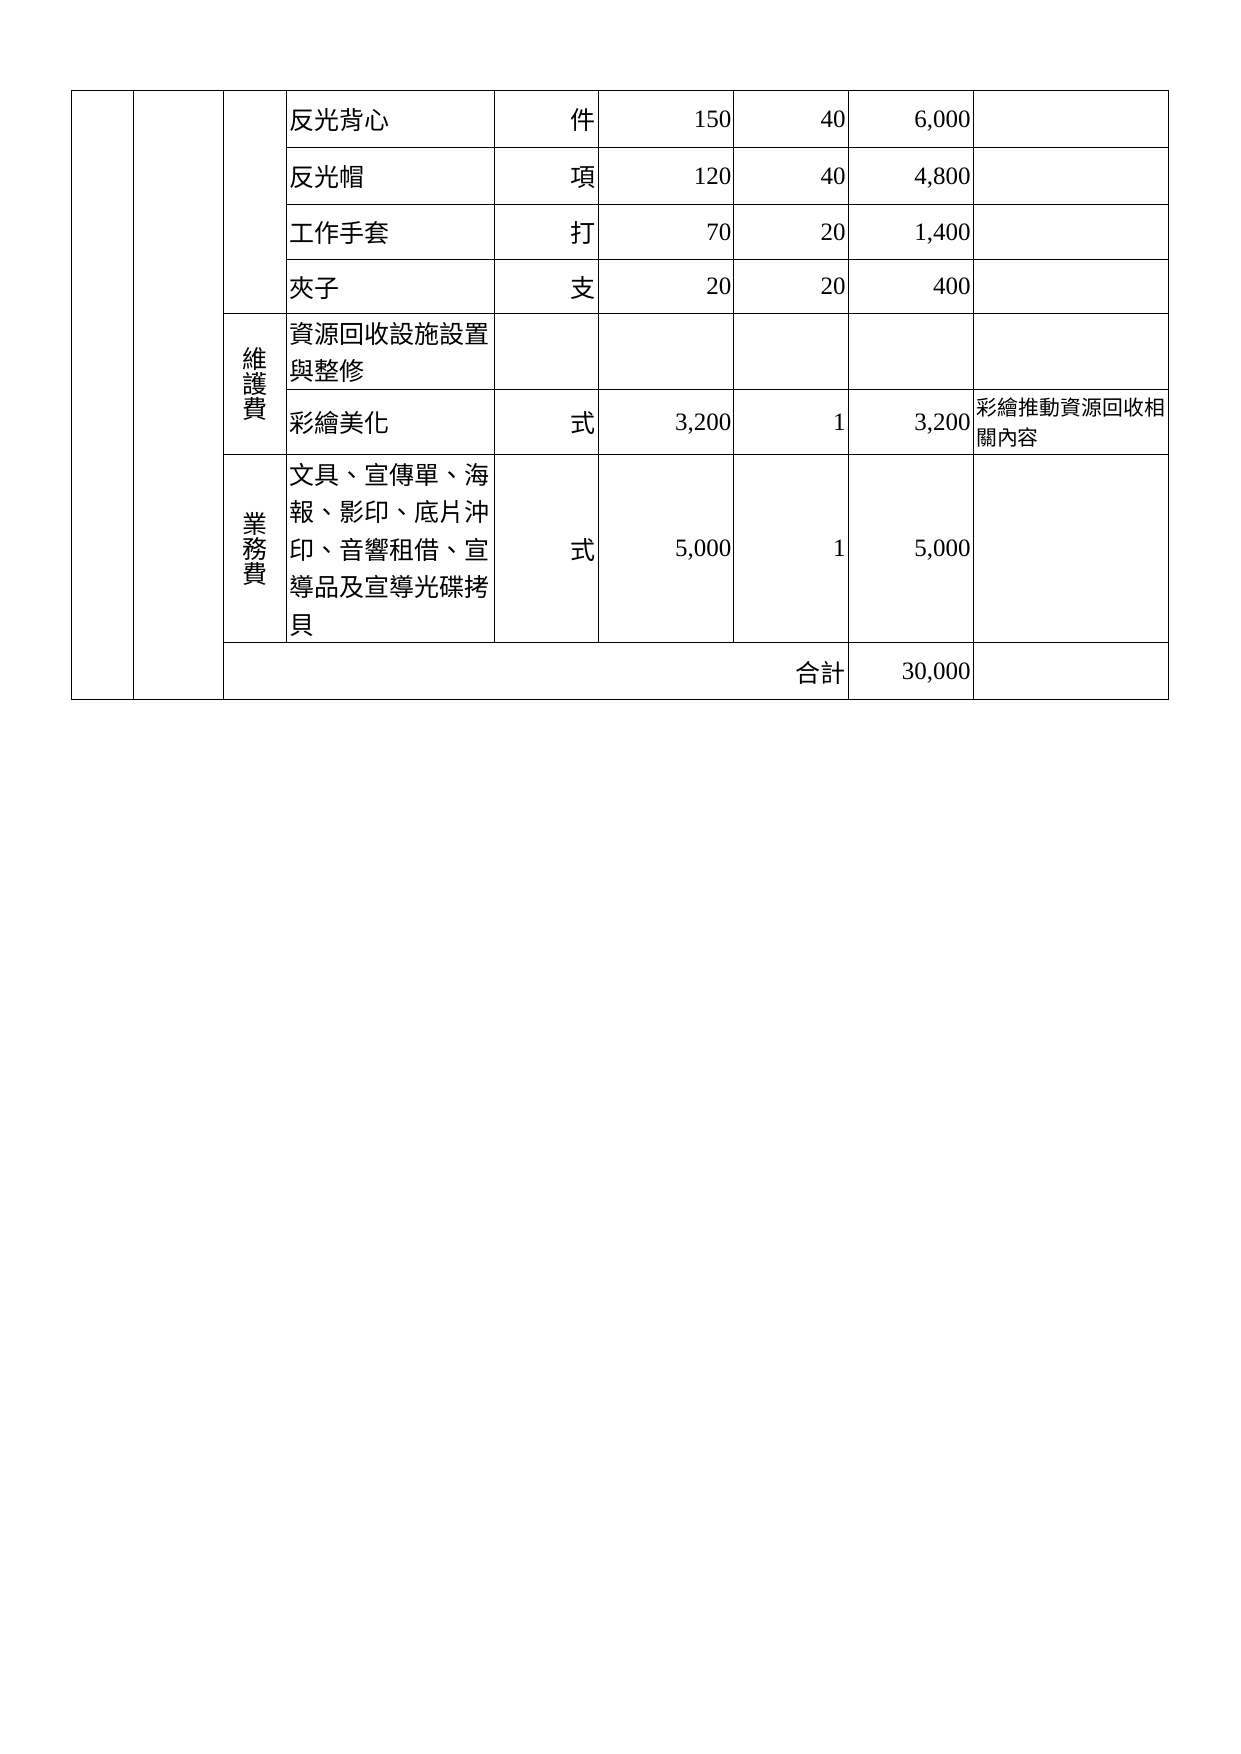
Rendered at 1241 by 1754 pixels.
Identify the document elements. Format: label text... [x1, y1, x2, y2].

table_cell 1 [734, 390, 848, 454]
table_cell 件 [495, 91, 598, 147]
table_cell 反光帽 [287, 148, 494, 203]
table_cell 20 [734, 205, 848, 259]
table_cell 1,400 [849, 205, 973, 259]
table_cell 項 [495, 148, 598, 203]
table_cell 支 [495, 260, 598, 312]
table_cell [599, 314, 733, 388]
table_cell [134, 91, 223, 699]
table_cell [495, 314, 598, 388]
table_cell [734, 314, 848, 388]
table_cell 70 [599, 205, 733, 259]
table_cell 1 [734, 455, 848, 642]
table_cell 工作手套 [287, 205, 494, 259]
table_cell 夾子 [287, 260, 494, 312]
table_cell 20 [599, 260, 733, 312]
table_cell [974, 455, 1168, 642]
table_cell 資源回收設施設置與整修 [287, 314, 494, 388]
table_cell [72, 91, 133, 699]
table_cell [974, 260, 1168, 312]
table_cell 打 [495, 205, 598, 259]
table_cell [974, 643, 1168, 699]
table_cell 120 [599, 148, 733, 203]
table_cell 40 [734, 91, 848, 147]
table_cell 彩繪推動資源回收相關內容 [974, 390, 1168, 454]
table_cell 合計 [224, 643, 848, 699]
table_cell 文具、宣傳單、海報、影印、底片沖印、音響租借、宣導品及宣導光碟拷貝 [287, 455, 494, 642]
table_cell 彩繪美化 [287, 390, 494, 454]
table_cell [849, 314, 973, 388]
table_cell 反光背心 [287, 91, 494, 147]
table_cell 3,200 [599, 390, 733, 454]
table_cell [974, 91, 1168, 147]
table_cell 業務費 [224, 455, 286, 642]
table_cell 5,000 [849, 455, 973, 642]
table_cell 30,000 [849, 643, 973, 699]
table_cell [974, 314, 1168, 388]
table_cell 150 [599, 91, 733, 147]
table_cell 40 [734, 148, 848, 203]
table_cell 4,800 [849, 148, 973, 203]
table_cell 式 [495, 455, 598, 642]
table_cell 400 [849, 260, 973, 312]
table_cell [974, 148, 1168, 203]
table_cell 式 [495, 390, 598, 454]
table_cell 20 [734, 260, 848, 312]
table_cell [224, 91, 286, 312]
table_cell 3,200 [849, 390, 973, 454]
table_cell 6,000 [849, 91, 973, 147]
table_cell 維護費 [224, 314, 286, 454]
table_cell [974, 205, 1168, 259]
table_cell 5,000 [599, 455, 733, 642]
